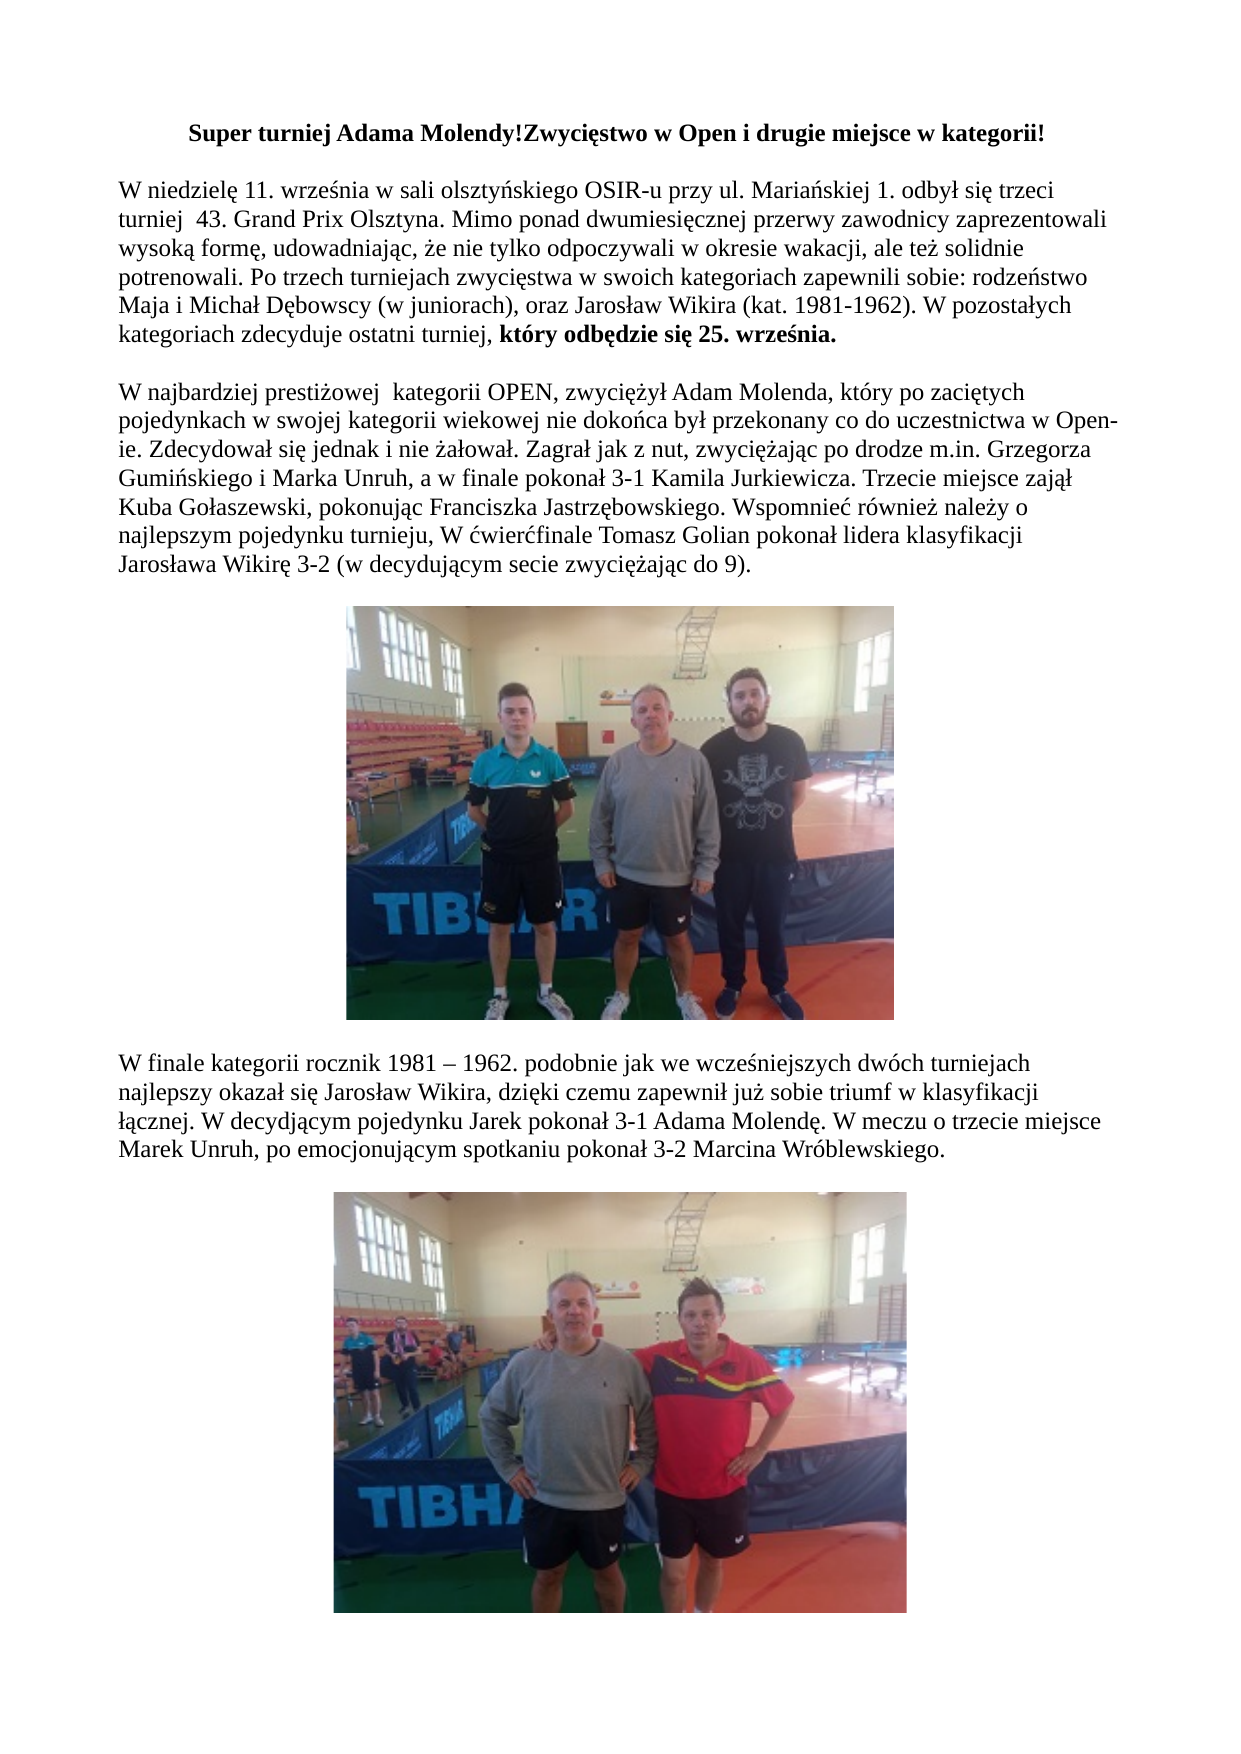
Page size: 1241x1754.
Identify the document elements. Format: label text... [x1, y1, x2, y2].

text W najbardziej prestiżowej kategorii OPEN, zwyciężył Adam Molenda, który po zaciętych pojedynkach w swojej kategorii wiekowej nie dokońca był przekonany co do uczestnictwa w Open-ie. Zdecydował się jednak i nie żałował. Zagrał jak z nut, zwyciężając po drodze m.in. Grzegorza Gumińskiego i Marka Unruh, a w finale pokonał 3-1 Kamila Jurkiewicza. Trzecie miejsce zajął Kuba Gołaszewski, pokonując Franciszka Jastrzębowskiego. Wspomnieć również należy o najlepszym pojedynku turnieju, W ćwierćfinale Tomasz Golian pokonał lidera klasyfikacji Jarosława Wikirę 3-2 (w decydującym secie zwyciężając do 9). [118, 377, 1122, 578]
text W finale kategorii rocznik 1981 – 1962. podobnie jak we wcześniejszych dwóch turniejach najlepszy okazał się Jarosław Wikira, dzięki czemu zapewnił już sobie triumf w klasyfikacji łącznej. W decydjącym pojedynku Jarek pokonał 3-1 Adama Molendę. W meczu o trzecie miejsce Marek Unruh, po emocjonującym spotkaniu pokonał 3-2 Marcina Wróblewskiego. [118, 1048, 1122, 1163]
text Super turniej Adama Molendy!Zwycięstwo w Open i drugie miejsce w kategorii! [118, 118, 1122, 147]
picture [333, 1192, 907, 1613]
text W niedzielę 11. września w sali olsztyńskiego OSIR-u przy ul. Mariańskiej 1. odbył się trzeci turniej 43. Grand Prix Olsztyna. Mimo ponad dwumiesięcznej przerwy zawodnicy zaprezentowali wysoką formę, udowadniając, że nie tylko odpoczywali w okresie wakacji, ale też solidnie potrenowali. Po trzech turniejach zwycięstwa w swoich kategoriach zapewnili sobie: rodzeństwo Maja i Michał Dębowscy (w juniorach), oraz Jarosław Wikira (kat. 1981-1962). W pozostałych kategoriach zdecyduje ostatni turniej, który odbędzie się 25. września. [118, 176, 1122, 348]
picture [346, 606, 894, 1020]
